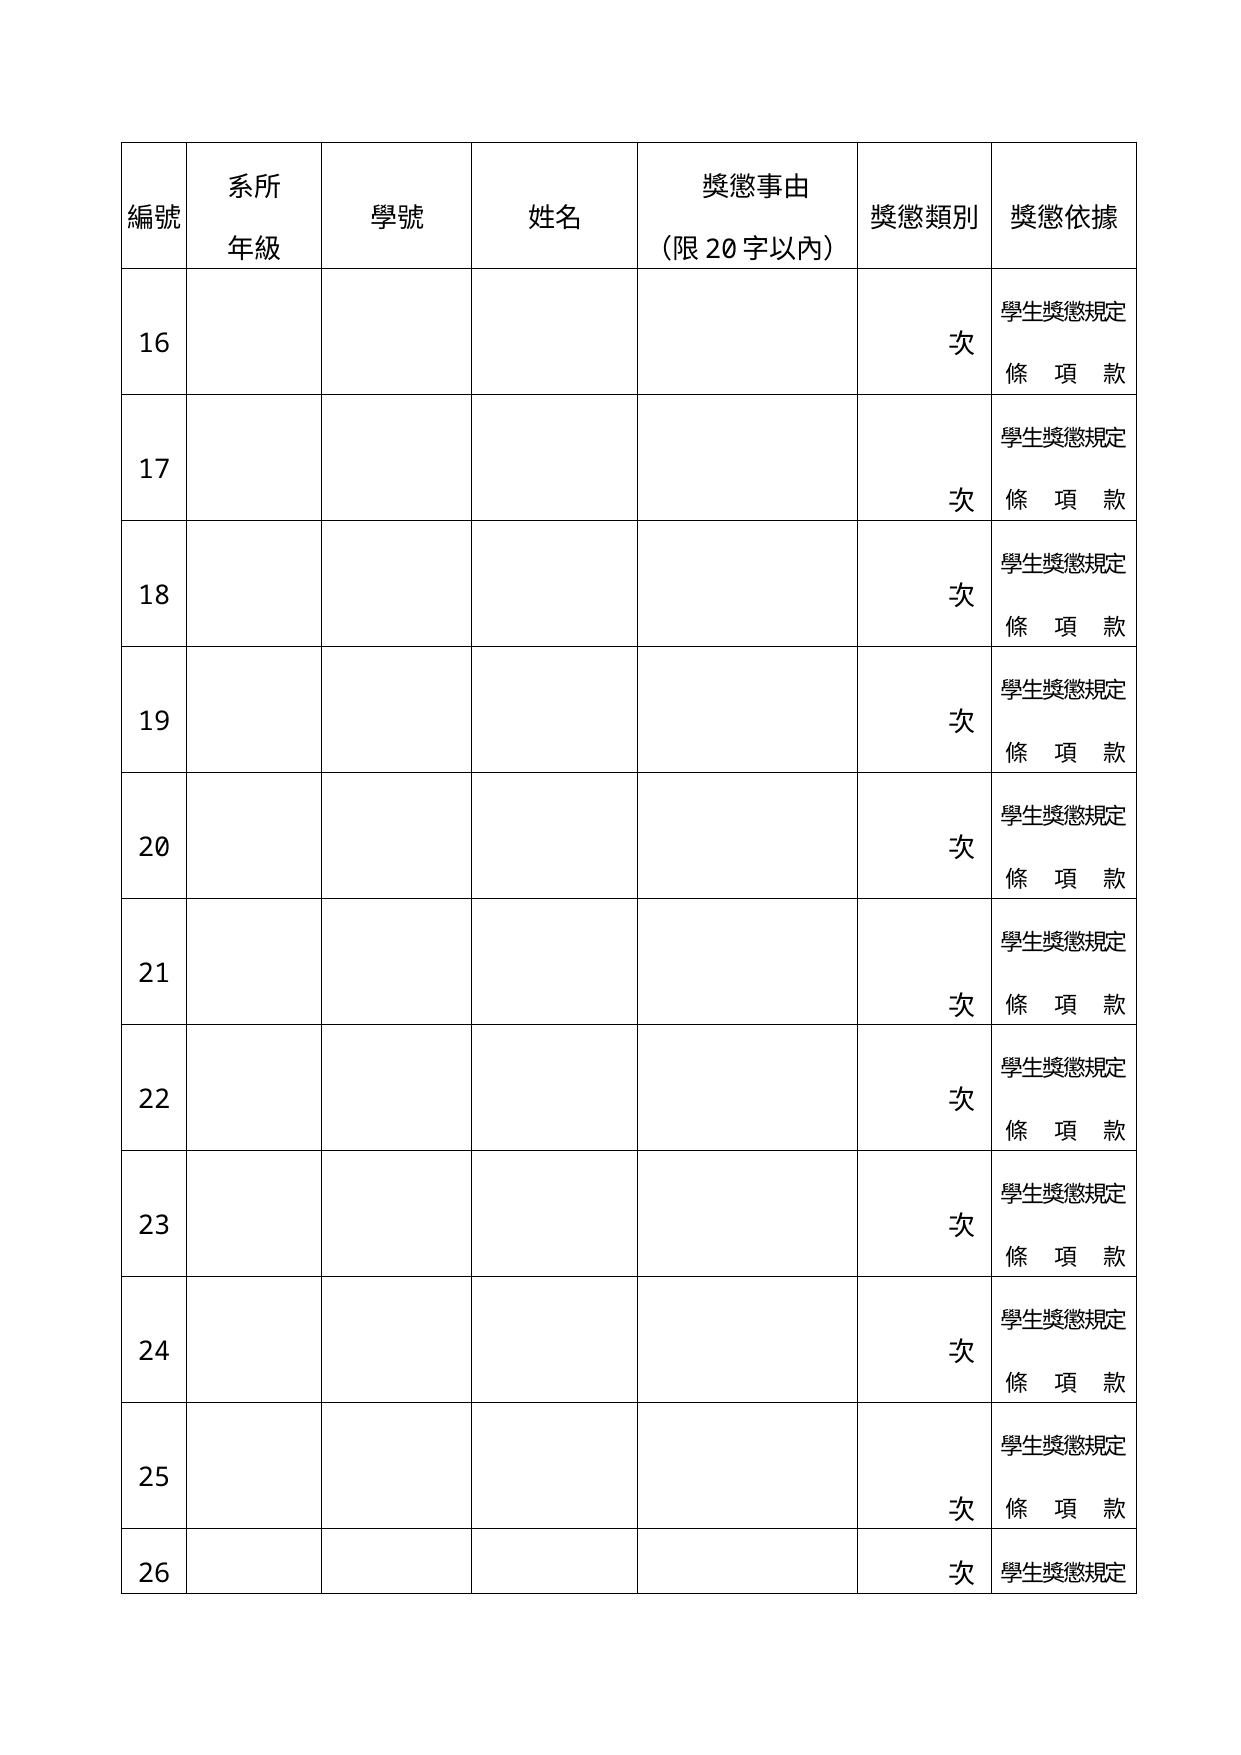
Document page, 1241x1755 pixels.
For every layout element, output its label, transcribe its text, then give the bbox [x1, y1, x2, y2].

table_header 學號 [322, 143, 471, 268]
table_header 獎懲類別 [858, 143, 991, 268]
table_header 編號 [122, 143, 186, 268]
table_cell [322, 773, 471, 898]
table_cell 次 [858, 1151, 991, 1276]
table_cell 次 [858, 395, 991, 520]
table_cell 學生獎懲規定 [992, 1529, 1136, 1593]
table_cell 學生獎懲規定 條 項 款 [992, 1403, 1136, 1528]
table_cell [322, 1529, 471, 1593]
table_cell [472, 899, 637, 1024]
table_cell 學生獎懲規定 條 項 款 [992, 1277, 1136, 1402]
table_cell [322, 1025, 471, 1150]
table_cell 19 [122, 647, 186, 772]
table_cell 次 [858, 1529, 991, 1593]
table_cell [472, 1403, 637, 1528]
table_cell 23 [122, 1151, 186, 1276]
table_cell [187, 1403, 321, 1528]
table_cell [322, 1277, 471, 1402]
table_cell [472, 521, 637, 646]
table_cell [187, 1025, 321, 1150]
table_cell [322, 395, 471, 520]
table_cell [472, 1277, 637, 1402]
table_cell 22 [122, 1025, 186, 1150]
table_cell 24 [122, 1277, 186, 1402]
table_cell [638, 1403, 857, 1528]
table_cell 次 [858, 1277, 991, 1402]
table_cell 學生獎懲規定 條 項 款 [992, 899, 1136, 1024]
table_cell 次 [858, 1025, 991, 1150]
table_cell [638, 1025, 857, 1150]
table_cell [322, 1403, 471, 1528]
table_cell [638, 1151, 857, 1276]
table_header 獎懲事由 （限20字以內） [638, 143, 857, 268]
table_cell 20 [122, 773, 186, 898]
table_cell [322, 521, 471, 646]
table_cell [187, 647, 321, 772]
table_cell 學生獎懲規定 條 項 款 [992, 521, 1136, 646]
table_cell [187, 521, 321, 646]
table_cell [638, 1277, 857, 1402]
table_cell 學生獎懲規定 條 項 款 [992, 269, 1136, 394]
table_cell [322, 899, 471, 1024]
table_cell [187, 1151, 321, 1276]
table_cell [472, 1529, 637, 1593]
table_cell [638, 521, 857, 646]
table_cell 次 [858, 269, 991, 394]
table_cell 次 [858, 899, 991, 1024]
table_cell 25 [122, 1403, 186, 1528]
table_cell [638, 269, 857, 394]
table_cell [187, 899, 321, 1024]
table_cell 學生獎懲規定 條 項 款 [992, 773, 1136, 898]
table_cell 26 [122, 1529, 186, 1593]
table_cell 次 [858, 773, 991, 898]
table_cell [638, 647, 857, 772]
table_cell [638, 395, 857, 520]
table_cell 學生獎懲規定 條 項 款 [992, 1151, 1136, 1276]
table_cell [472, 269, 637, 394]
table_cell [472, 1151, 637, 1276]
table_cell 21 [122, 899, 186, 1024]
table_cell [472, 773, 637, 898]
table_cell [322, 647, 471, 772]
table_cell [187, 1529, 321, 1593]
table_cell 18 [122, 521, 186, 646]
table_cell 次 [858, 1403, 991, 1528]
table_cell [472, 647, 637, 772]
table_cell [322, 269, 471, 394]
table_header 系所 年級 [187, 143, 321, 268]
table_cell [187, 773, 321, 898]
table_cell [638, 899, 857, 1024]
table_cell 次 [858, 521, 991, 646]
table_cell 學生獎懲規定 條 項 款 [992, 647, 1136, 772]
table_cell 16 [122, 269, 186, 394]
table_cell [472, 395, 637, 520]
table_cell 次 [858, 647, 991, 772]
table_cell 17 [122, 395, 186, 520]
table_cell 學生獎懲規定 條 項 款 [992, 1025, 1136, 1150]
table_cell [187, 269, 321, 394]
table_cell [472, 1025, 637, 1150]
table_cell 學生獎懲規定 條 項 款 [992, 395, 1136, 520]
table_header 姓名 [472, 143, 637, 268]
table_cell [187, 1277, 321, 1402]
table_cell [322, 1151, 471, 1276]
table_cell [187, 395, 321, 520]
table_cell [638, 773, 857, 898]
table_cell [638, 1529, 857, 1593]
table_header 獎懲依據 [992, 143, 1136, 268]
